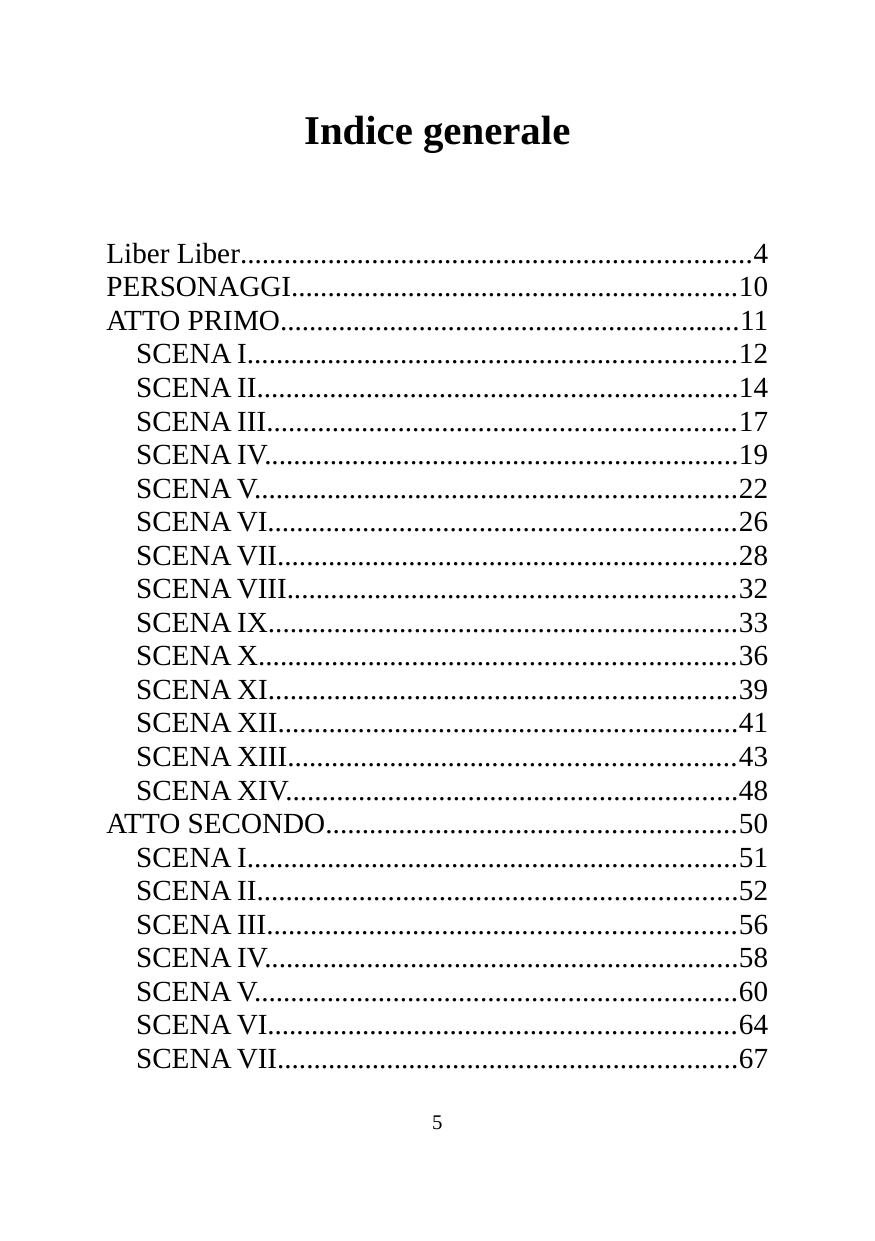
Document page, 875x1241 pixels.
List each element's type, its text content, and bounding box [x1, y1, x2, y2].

text SCENA III. 56 [136, 907, 768, 940]
text SCENA VII. 67 [136, 1041, 768, 1074]
text SCENA XI. 39 [136, 672, 768, 706]
text SCENA II. 52 [136, 873, 768, 907]
text SCENA VI. 64 [136, 1007, 768, 1041]
text SCENA IV. 19 [136, 437, 768, 471]
text SCENA V. 60 [136, 974, 768, 1007]
text SCENA IX. 33 [136, 605, 768, 638]
text SCENA I. 51 [136, 840, 768, 873]
text SCENA VIII. 32 [136, 571, 768, 605]
text SCENA XIII. 43 [136, 739, 768, 773]
text SCENA XIV. 48 [136, 773, 768, 806]
text ATTO SECONDO 50 [106, 806, 768, 840]
text SCENA II. 14 [136, 370, 768, 404]
text ATTO PRIMO 11 [106, 303, 768, 337]
text SCENA I. 12 [136, 337, 768, 370]
text SCENA VI. 26 [136, 504, 768, 538]
subtitle Indice generale [106, 106, 768, 153]
text SCENA V. 22 [136, 471, 768, 504]
text SCENA III. 17 [136, 404, 768, 437]
text PERSONAGGI 10 [106, 269, 768, 303]
text SCENA VII. 28 [136, 538, 768, 571]
text SCENA X. 36 [136, 638, 768, 672]
text SCENA IV. 58 [136, 940, 768, 974]
text SCENA XII. 41 [136, 706, 768, 739]
text Liber Liber 4 [106, 236, 768, 269]
